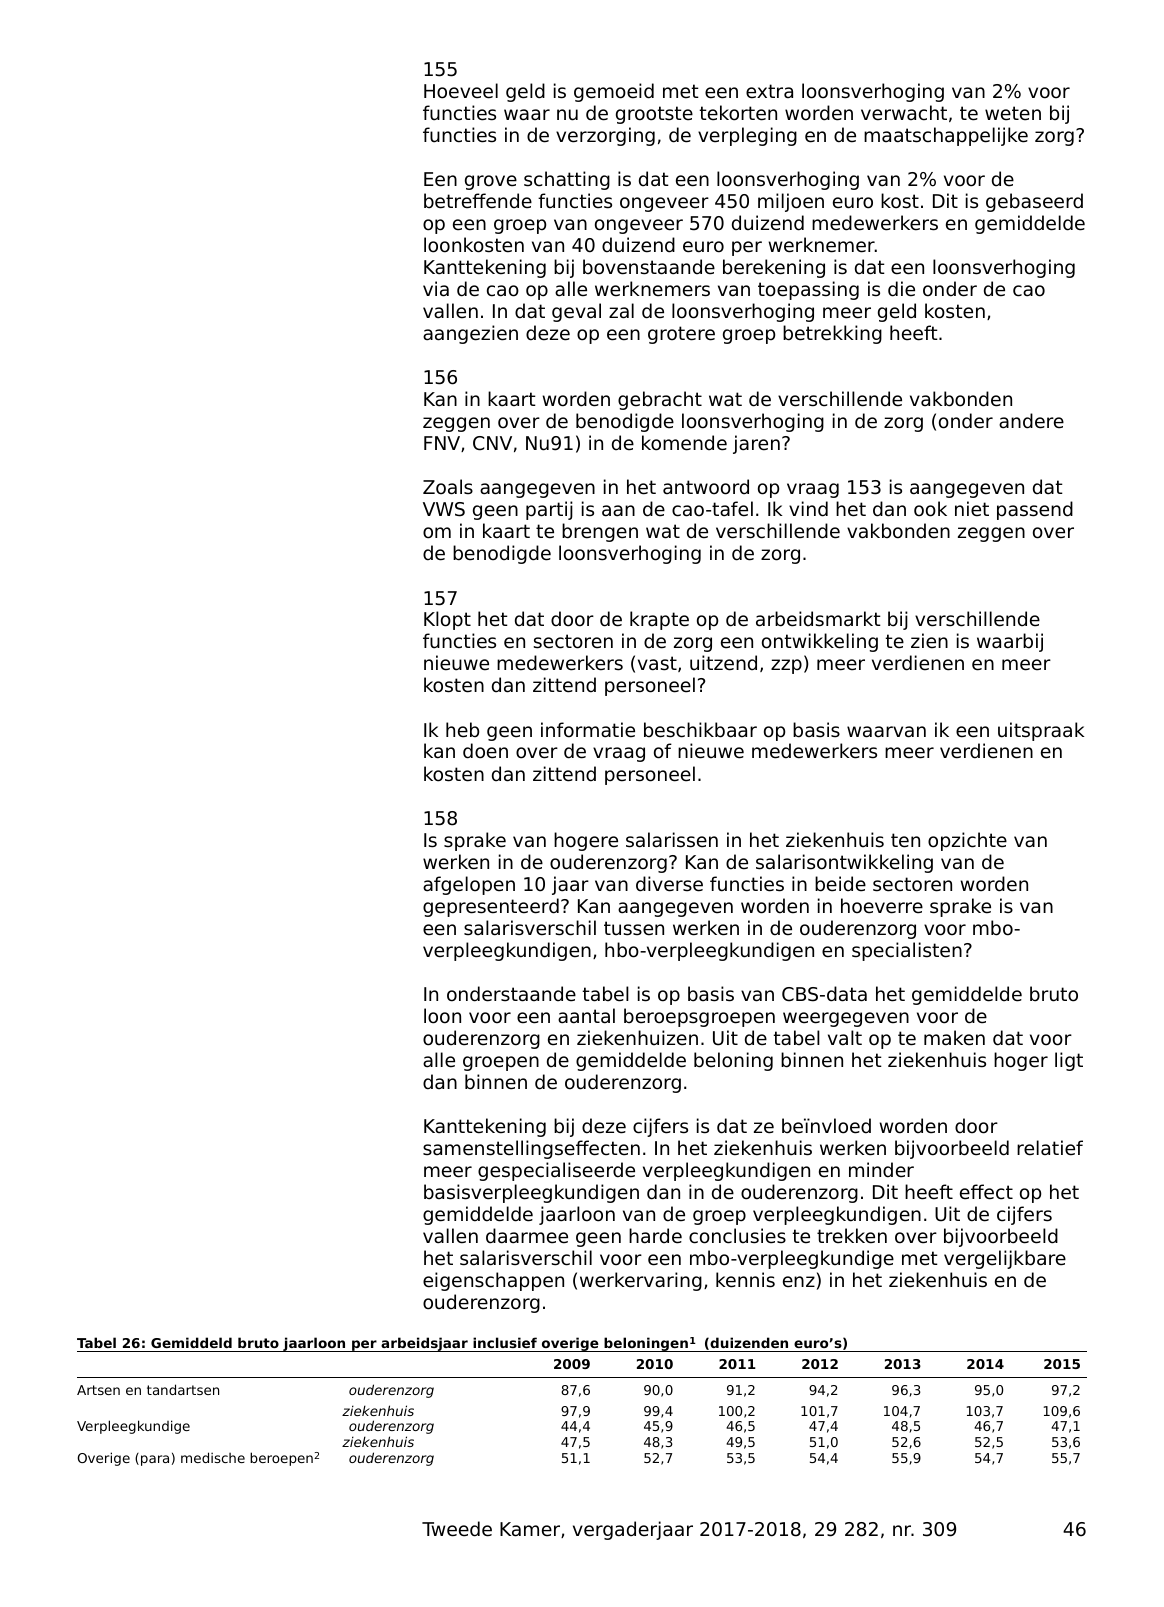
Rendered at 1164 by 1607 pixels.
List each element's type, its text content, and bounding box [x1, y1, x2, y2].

table_cell 47,1 [1010, 1419, 1087, 1435]
table_cell 90,0 [596, 1378, 679, 1399]
table_cell ouderenzorg [343, 1451, 514, 1466]
table_cell 45,9 [596, 1419, 679, 1435]
table_cell 52,5 [927, 1435, 1010, 1451]
text Een grove schatting is dat een loonsverhoging van 2% voor de betreffende functies ongeveer 450 miljoen euro kost. Dit is gebaseerd op een groep van ongeveer 570 duizend medewerkers en gemiddelde loonkosten van 40 duizend euro per werknemer. [422, 169, 1087, 257]
table_cell 101,7 [762, 1399, 844, 1419]
table_cell 52,7 [596, 1451, 679, 1466]
table_cell 2014 [927, 1352, 1010, 1377]
text Kanttekening bij deze cijfers is dat ze beïnvloed worden door samenstellingseffecten. In het ziekenhuis werken bijvoorbeeld relatief meer gespecialiseerde verpleegkundigen en minder basisverpleegkundigen dan in de ouderenzorg. Dit heeft effect op het gemiddelde jaarloon van de groep verpleegkundigen. Uit de cijfers vallen daarmee geen harde conclusies te trekken over bijvoorbeeld het salarisverschil voor een mbo-verpleegkundige met vergelijkbare eigenschappen (werkervaring, kennis enz) in het ziekenhuis en de ouderenzorg. [422, 1116, 1087, 1313]
text 156 [422, 367, 1087, 389]
table_cell 95,0 [927, 1378, 1010, 1399]
table_cell 2012 [762, 1352, 844, 1377]
table_cell ouderenzorg [343, 1419, 514, 1435]
table_cell 2010 [596, 1352, 679, 1377]
table_cell 109,6 [1010, 1399, 1087, 1419]
table_cell 94,2 [762, 1378, 844, 1399]
text In onderstaande tabel is op basis van CBS-data het gemiddelde bruto loon voor een aantal beroepsgroepen weergegeven voor de ouderenzorg en ziekenhuizen. Uit de tabel valt op te maken dat voor alle groepen de gemiddelde beloning binnen het ziekenhuis hoger ligt dan binnen de ouderenzorg. [422, 984, 1087, 1093]
table_cell 46,5 [679, 1419, 762, 1435]
table_cell 49,5 [679, 1435, 762, 1451]
table_cell Overige (para) medische beroepen2 [77, 1451, 342, 1466]
text Ik heb geen informatie beschikbaar op basis waarvan ik een uitspraak kan doen over de vraag of nieuwe medewerkers meer verdienen en kosten dan zittend personeel. [422, 719, 1087, 785]
text Is sprake van hogere salarissen in het ziekenhuis ten opzichte van werken in de ouderenzorg? Kan de salarisontwikkeling van de afgelopen 10 jaar van diverse functies in beide sectoren worden gepresenteerd? Kan aangegeven worden in hoeverre sprake is van een salarisverschil tussen werken in de ouderenzorg voor mbo-verpleegkundigen, hbo-verpleegkundigen en specialisten? [422, 829, 1087, 961]
table_cell 2013 [845, 1352, 927, 1377]
text 157 [422, 587, 1087, 609]
table_cell 55,7 [1010, 1451, 1087, 1466]
table_cell 54,7 [927, 1451, 1010, 1466]
table_cell 91,2 [679, 1378, 762, 1399]
table_cell 53,6 [1010, 1435, 1087, 1451]
text 158 [422, 808, 1087, 829]
table_cell 51,1 [514, 1451, 596, 1466]
table_cell ziekenhuis [343, 1399, 514, 1419]
table_header Tabel 26: Gemiddeld bruto jaarloon per arbeidsjaar inclusief overige beloningen1 (duizenden euro’s) [77, 1335, 1087, 1351]
table_cell 47,5 [514, 1435, 596, 1451]
table_cell 44,4 [514, 1419, 596, 1435]
text Kan in kaart worden gebracht wat de verschillende vakbonden zeggen over de benodigde loonsverhoging in de zorg (onder andere FNV, CNV, Nu91) in de komende jaren? [422, 389, 1087, 455]
table_cell 2015 [1010, 1352, 1087, 1377]
table_cell Verpleegkundige [77, 1419, 342, 1451]
table_cell 100,2 [679, 1399, 762, 1419]
table_cell 103,7 [927, 1399, 1010, 1419]
table_cell 47,4 [762, 1419, 844, 1435]
table_cell 96,3 [845, 1378, 927, 1399]
table_cell 52,6 [845, 1435, 927, 1451]
text Hoeveel geld is gemoeid met een extra loonsverhoging van 2% voor functies waar nu de grootste tekorten worden verwacht, te weten bij functies in de verzorging, de verpleging en de maatschappelijke zorg? [422, 81, 1087, 147]
text Zoals aangegeven in het antwoord op vraag 153 is aangegeven dat VWS geen partij is aan de cao-tafel. Ik vind het dan ook niet passend om in kaart te brengen wat de verschillende vakbonden zeggen over de benodigde loonsverhoging in de zorg. [422, 477, 1087, 565]
table_cell 48,5 [845, 1419, 927, 1435]
table_cell 87,6 [514, 1378, 596, 1399]
table_cell 54,4 [762, 1451, 844, 1466]
table_cell 53,5 [679, 1451, 762, 1466]
table_cell 48,3 [596, 1435, 679, 1451]
table_cell Artsen en tandartsen [77, 1378, 342, 1419]
table_cell 51,0 [762, 1435, 844, 1451]
table_cell 104,7 [845, 1399, 927, 1419]
table_cell 46,7 [927, 1419, 1010, 1435]
table_cell 55,9 [845, 1451, 927, 1466]
table_cell 2011 [679, 1352, 762, 1377]
table_cell [77, 1352, 514, 1377]
table_cell 99,4 [596, 1399, 679, 1419]
table_cell 97,9 [514, 1399, 596, 1419]
text 155 [422, 59, 1087, 81]
table_cell ouderenzorg [343, 1378, 514, 1399]
table_cell ziekenhuis [343, 1435, 514, 1451]
table_cell 97,2 [1010, 1378, 1087, 1399]
text Kanttekening bij bovenstaande berekening is dat een loonsverhoging via de cao op alle werknemers van toepassing is die onder de cao vallen. In dat geval zal de loonsverhoging meer geld kosten, aangezien deze op een grotere groep betrekking heeft. [422, 257, 1087, 345]
text Klopt het dat door de krapte op de arbeidsmarkt bij verschillende functies en sectoren in de zorg een ontwikkeling te zien is waarbij nieuwe medewerkers (vast, uitzend, zzp) meer verdienen en meer kosten dan zittend personeel? [422, 609, 1087, 697]
table_cell 2009 [514, 1352, 596, 1377]
